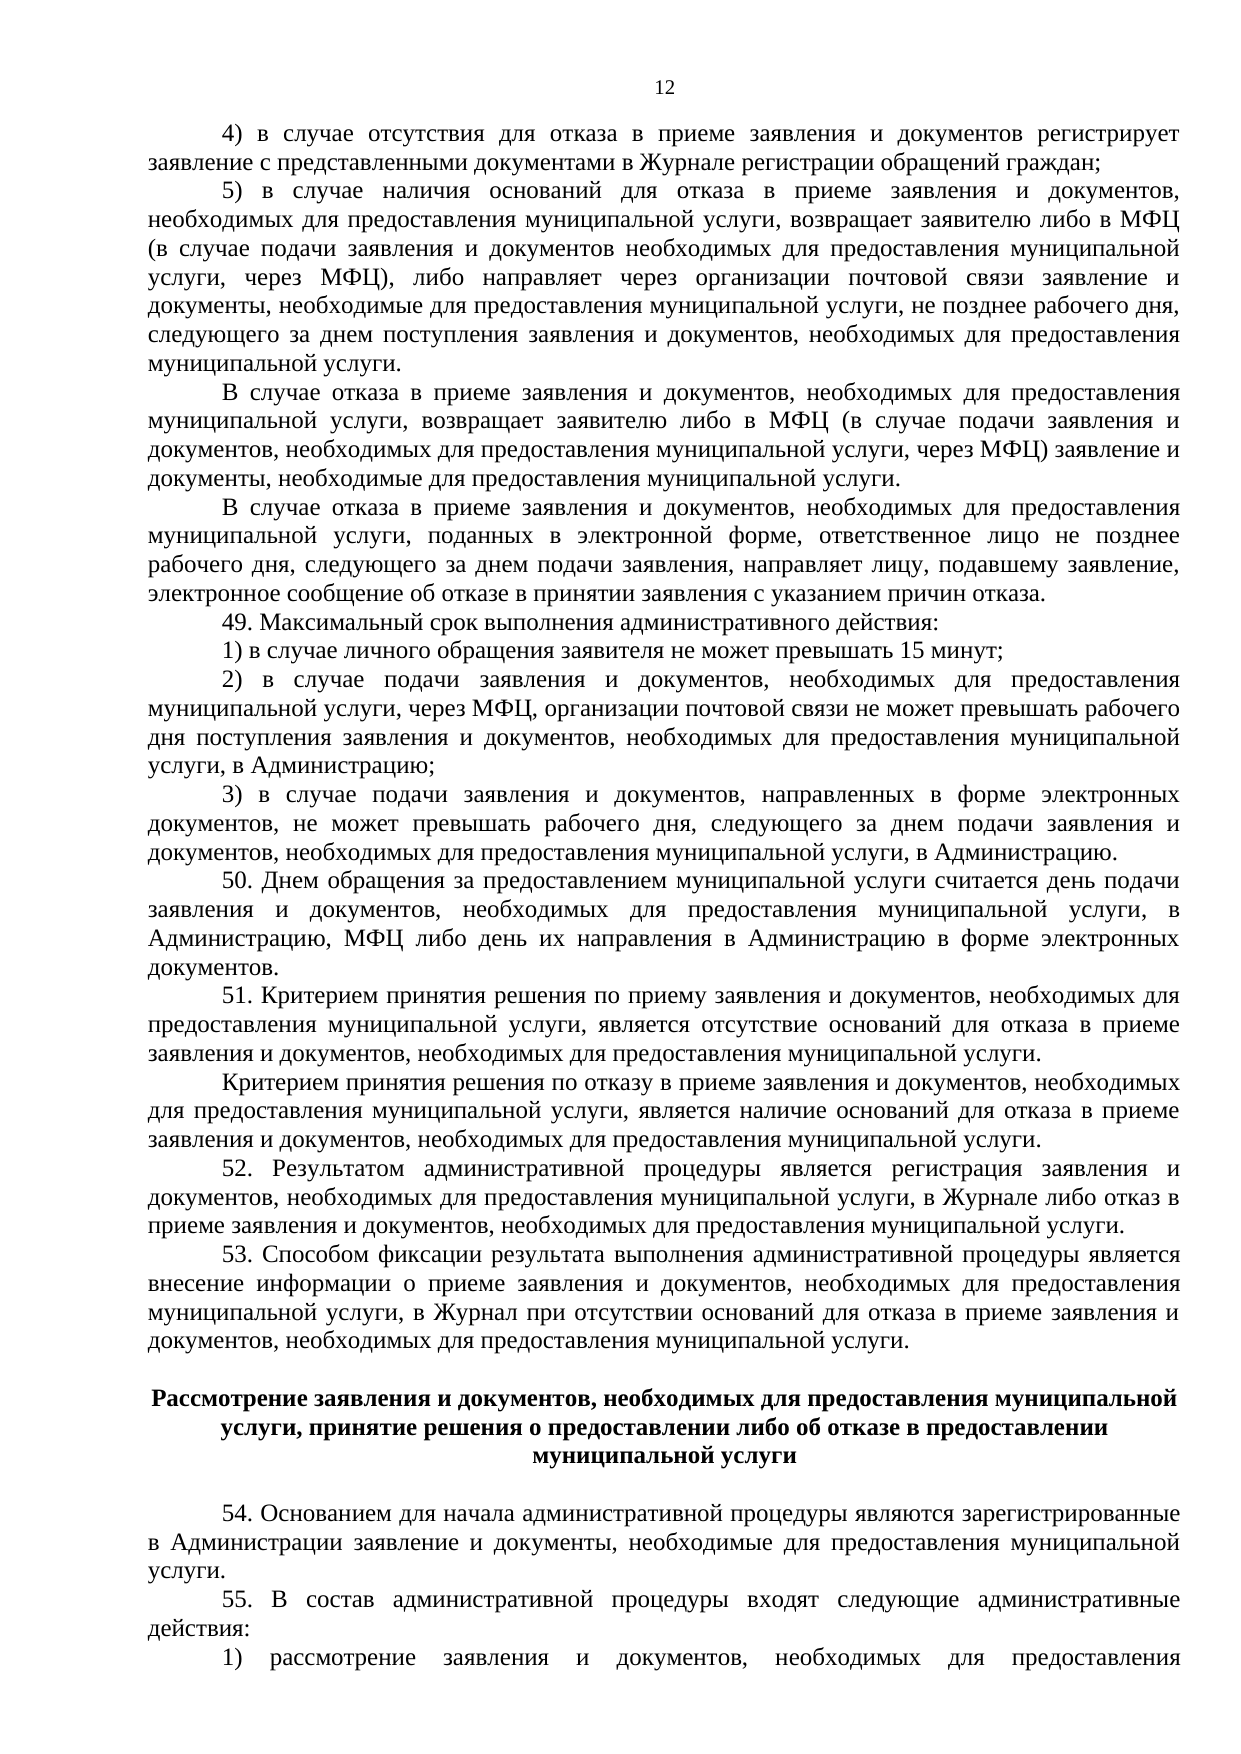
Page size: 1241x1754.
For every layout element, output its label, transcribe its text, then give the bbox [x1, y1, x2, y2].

text Критерием принятия решения по отказу в приеме заявления и документов, необходимых для предоставления муниципальной услуги, является наличие оснований для отказа в приеме заявления и документов, необходимых для предоставления муниципальной услуги. [148, 1067, 1181, 1153]
text 53. Способом фиксации результата выполнения административной процедуры является внесение информации о приеме заявления и документов, необходимых для предоставления муниципальной услуги, в Журнал при отсутствии оснований для отказа в приеме заявления и документов, необходимых для предоставления муниципальной услуги. [148, 1239, 1181, 1354]
text В случае отказа в приеме заявления и документов, необходимых для предоставления муниципальной услуги, поданных в электронной форме, ответственное лицо не позднее рабочего дня, следующего за днем подачи заявления, направляет лицу, подавшему заявление, электронное сообщение об отказе в принятии заявления с указанием причин отказа. [148, 492, 1181, 607]
text 1) в случае личного обращения заявителя не может превышать 15 минут; [148, 636, 1181, 664]
text В случае отказа в приеме заявления и документов, необходимых для предоставления муниципальной услуги, возвращает заявителю либо в МФЦ (в случае подачи заявления и документов, необходимых для предоставления муниципальной услуги, через МФЦ) заявление и документы, необходимые для предоставления муниципальной услуги. [148, 377, 1181, 492]
text 50. Днем обращения за предоставлением муниципальной услуги считается день подачи заявления и документов, необходимых для предоставления муниципальной услуги, в Администрацию, МФЦ либо день их направления в Администрацию в форме электронных документов. [148, 866, 1181, 981]
text 1) рассмотрение заявления и документов, необходимых для предоставления [148, 1642, 1181, 1671]
text 4) в случае отсутствия для отказа в приеме заявления и документов регистрирует заявление с представленными документами в Журнале регистрации обращений граждан; [148, 118, 1181, 176]
text 49. Максимальный срок выполнения административного действия: [148, 607, 1181, 636]
text 55. В состав административной процедуры входят следующие административные действия: [148, 1584, 1181, 1642]
text 5) в случае наличия оснований для отказа в приеме заявления и документов, необходимых для предоставления муниципальной услуги, возвращает заявителю либо в МФЦ (в случае подачи заявления и документов необходимых для предоставления муниципальной услуги, через МФЦ), либо направляет через организации почтовой связи заявление и документы, необходимые для предоставления муниципальной услуги, не позднее рабочего дня, следующего за днем поступления заявления и документов, необходимых для предоставления муниципальной услуги. [148, 176, 1181, 377]
text Рассмотрение заявления и документов, необходимых для предоставления муниципальной услуги, принятие решения о предоставлении либо об отказе в предоставлении муниципальной услуги [148, 1383, 1181, 1469]
text 51. Критерием принятия решения по приему заявления и документов, необходимых для предоставления муниципальной услуги, является отсутствие оснований для отказа в приеме заявления и документов, необходимых для предоставления муниципальной услуги. [148, 981, 1181, 1067]
text 52. Результатом административной процедуры является регистрация заявления и документов, необходимых для предоставления муниципальной услуги, в Журнале либо отказ в приеме заявления и документов, необходимых для предоставления муниципальной услуги. [148, 1153, 1181, 1239]
text 3) в случае подачи заявления и документов, направленных в форме электронных документов, не может превышать рабочего дня, следующего за днем подачи заявления и документов, необходимых для предоставления муниципальной услуги, в Администрацию. [148, 779, 1181, 866]
text 2) в случае подачи заявления и документов, необходимых для предоставления муниципальной услуги, через МФЦ, организации почтовой связи не может превышать рабочего дня поступления заявления и документов, необходимых для предоставления муниципальной услуги, в Администрацию; [148, 664, 1181, 779]
text 54. Основанием для начала административной процедуры являются зарегистрированные в Администрации заявление и документы, необходимые для предоставления муниципальной услуги. [148, 1498, 1181, 1584]
